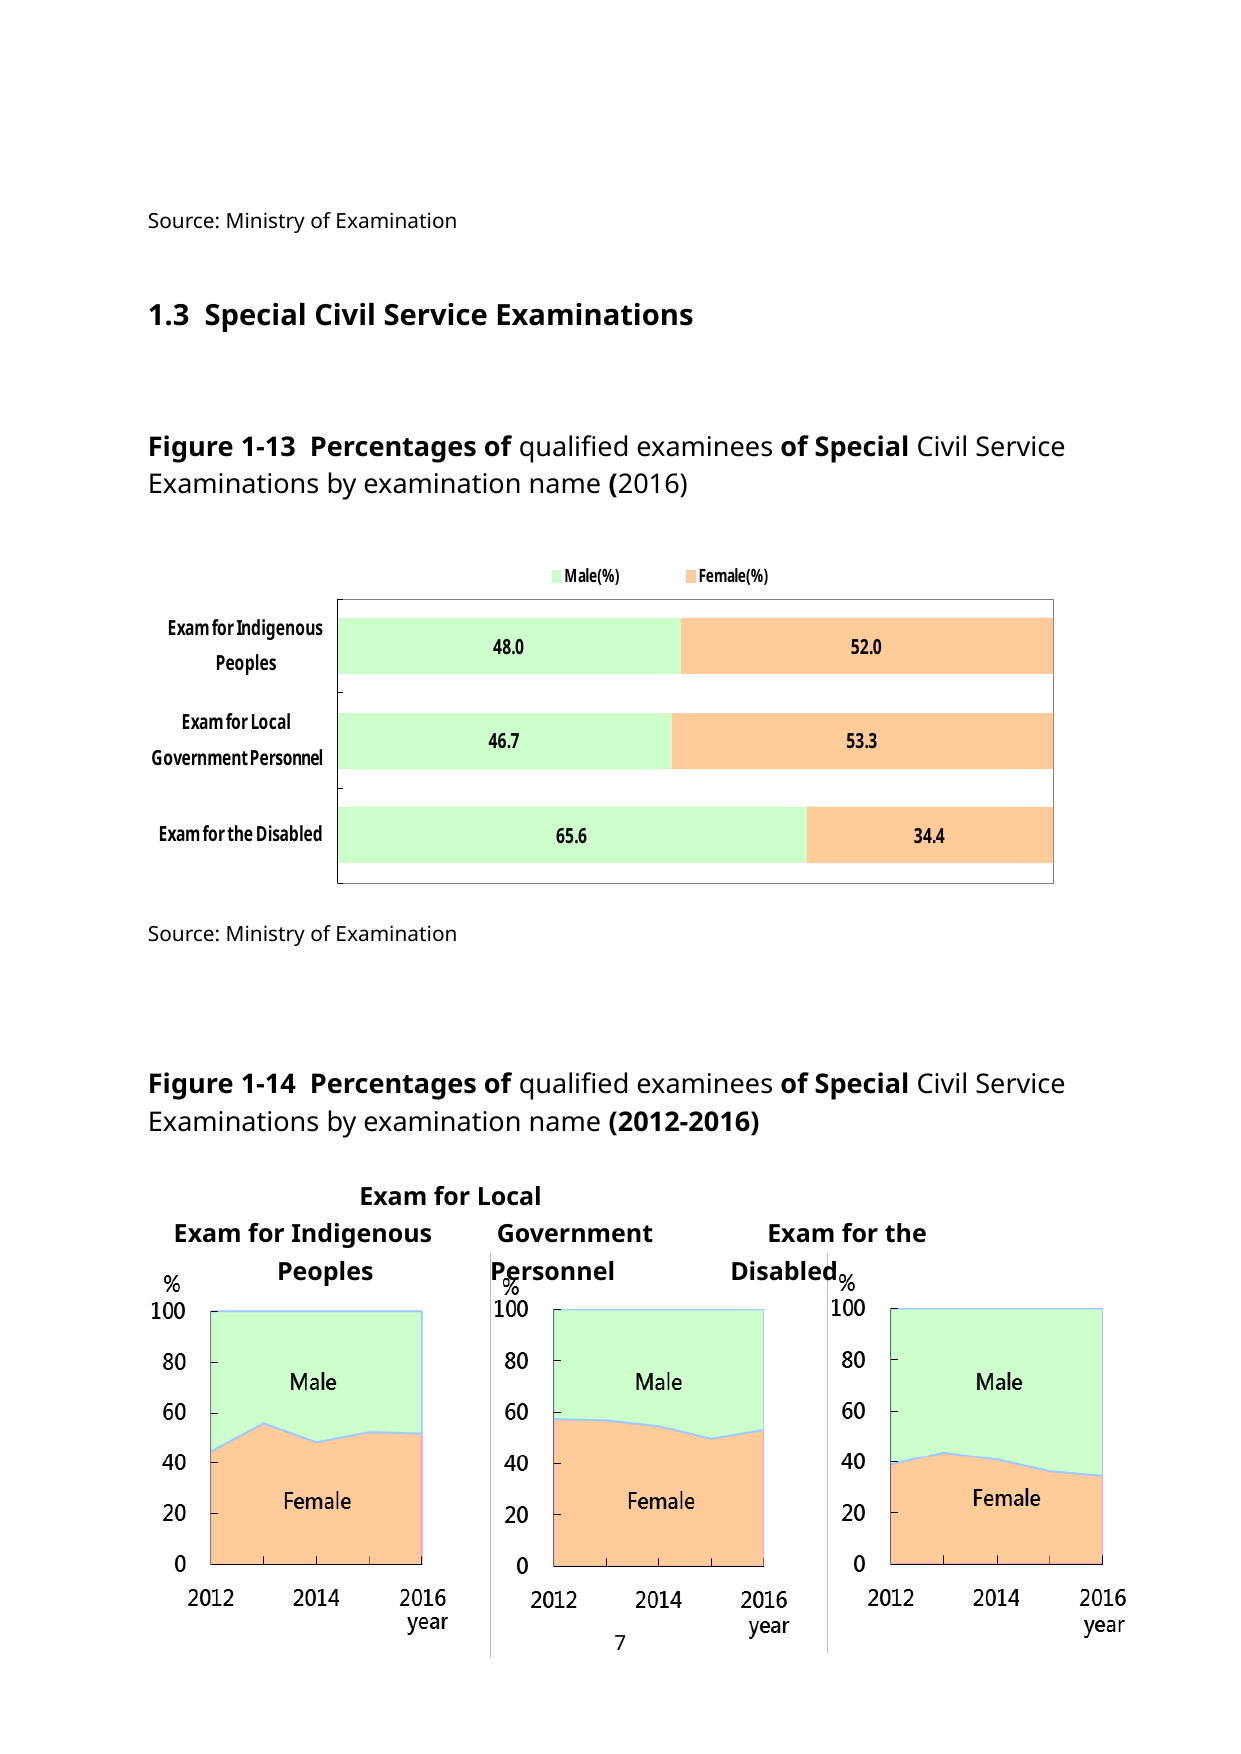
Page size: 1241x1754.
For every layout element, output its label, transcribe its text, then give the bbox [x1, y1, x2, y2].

text Figure 1-14 Percentages of qualified examinees of Special Civil Service Examinations by examination name (2012-2016) [148, 1064, 1092, 1139]
text Exam for Local [148, 1177, 1092, 1214]
text Source: Ministry of Examination [148, 164, 1092, 239]
picture [147, 1251, 1138, 1663]
text Source: Ministry of Examination [148, 914, 1092, 952]
text Exam for Indigenous Government Exam for the [148, 1214, 1092, 1251]
text Figure 1-13 Percentages of qualified examinees of Special Civil Service Examinations by examination name (2016) [148, 427, 1092, 502]
text 1.3 Special Civil Service Examinations [148, 277, 1092, 352]
